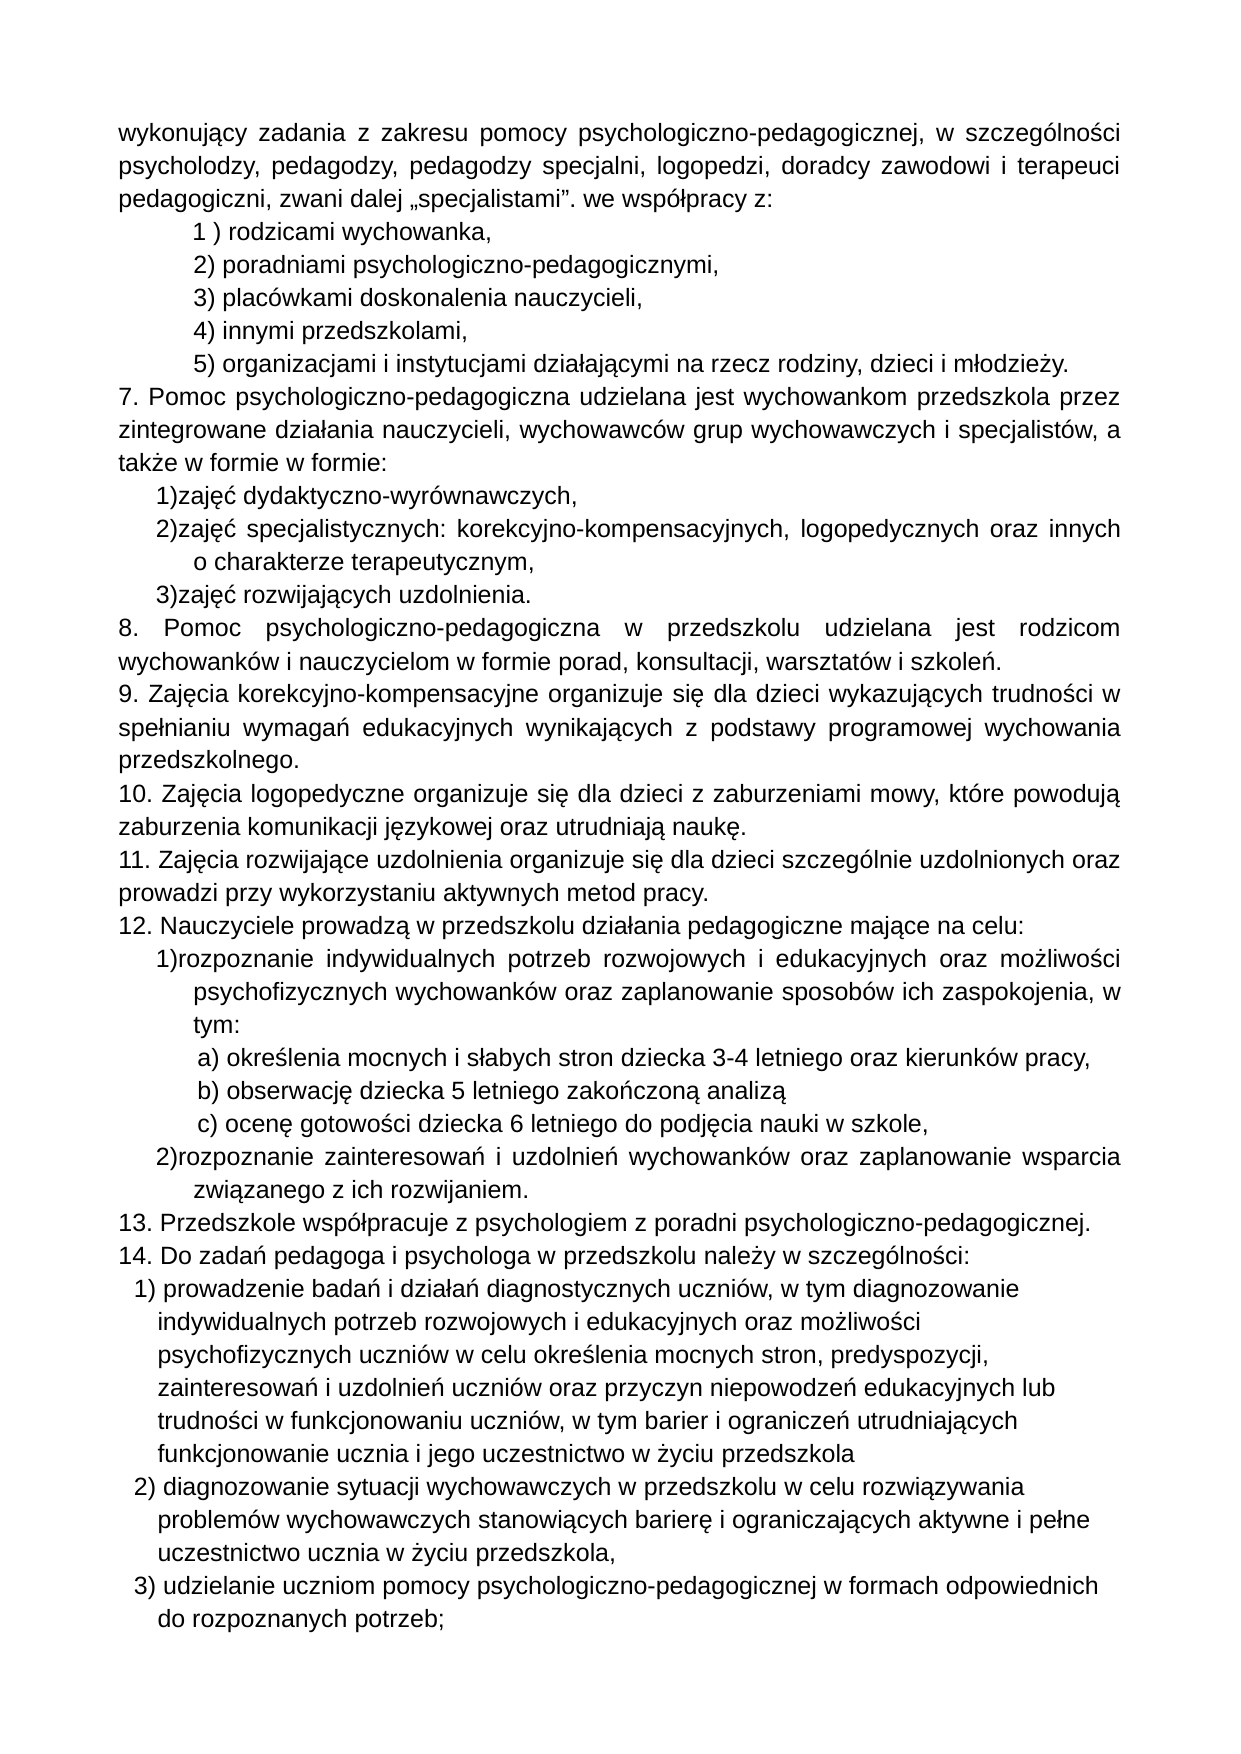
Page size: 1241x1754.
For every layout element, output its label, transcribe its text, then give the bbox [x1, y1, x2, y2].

text 2) poradniami psychologiczno-pedagogicznymi, [193, 250, 1122, 279]
text 3) placówkami doskonalenia nauczycieli, [193, 283, 1122, 312]
text a) określenia mocnych i słabych stron dziecka 3-4 letniego oraz kierunków pracy, [156, 1043, 1122, 1071]
text 9. Zajęcia korekcyjno-kompensacyjne organizuje się dla dzieci wykazujących trudności w spełnianiu wymagań edukacyjnych wynikających z podstawy programowej wychowania przedszkolnego. [118, 679, 1122, 774]
text 5) organizacjami i instytucjami działającymi na rzecz rodziny, dzieci i młodzieży. [193, 349, 1122, 378]
text 2)rozpoznanie zainteresowań i uzdolnień wychowanków oraz zaplanowanie wsparcia związanego z ich rozwijaniem. [156, 1142, 1122, 1203]
text 1)zajęć dydaktyczno-wyrównawczych, [156, 481, 1122, 510]
text 2)zajęć specjalistycznych: korekcyjno-kompensacyjnych, logopedycznych oraz innych o charakterze terapeutycznym, [156, 514, 1122, 576]
text 1) prowadzenie badań i działań diagnostycznych uczniów, w tym diagnozowanie indywidualnych potrzeb rozwojowych i edukacyjnych oraz możliwości psychofizycznych uczniów w celu określenia mocnych stron, predyspozycji, zainteresowań i uzdolnień uczniów oraz przyczyn niepowodzeń edukacyjnych lub trudności w funkcjonowaniu uczniów, w tym barier i ograniczeń utrudniających funkcjonowanie ucznia i jego uczestnictwo w życiu przedszkola [134, 1274, 1122, 1468]
text 8. Pomoc psychologiczno-pedagogiczna w przedszkolu udzielana jest rodzicom wychowanków i nauczycielom w formie porad, konsultacji, warsztatów i szkoleń. [118, 613, 1122, 675]
text 12. Nauczyciele prowadzą w przedszkolu działania pedagogiczne mające na celu: [118, 911, 1122, 939]
text 10. Zajęcia logopedyczne organizuje się dla dzieci z zaburzeniami mowy, które powodują zaburzenia komunikacji językowej oraz utrudniają naukę. [118, 778, 1122, 840]
text 13. Przedszkole współpracuje z psychologiem z poradni psychologiczno-pedagogicznej. [118, 1208, 1122, 1237]
text 1 ) rodzicami wychowanka, [118, 217, 1122, 246]
text 3)zajęć rozwijających uzdolnienia. [156, 580, 1122, 609]
text 14. Do zadań pedagoga i psychologa w przedszkolu należy w szczególności: [118, 1241, 1122, 1269]
text 3) udzielanie uczniom pomocy psychologiczno-pedagogicznej w formach odpowiednich do rozpoznanych potrzeb; [134, 1571, 1122, 1633]
text 2) diagnozowanie sytuacji wychowawczych w przedszkolu w celu rozwiązywania problemów wychowawczych stanowiących barierę i ograniczających aktywne i pełne uczestnictwo ucznia w życiu przedszkola, [134, 1472, 1122, 1567]
text wykonujący zadania z zakresu pomocy psychologiczno-pedagogicznej, w szczególności psycholodzy, pedagodzy, pedagodzy specjalni, logopedzi, doradcy zawodowi i terapeuci pedagogiczni, zwani dalej „specjalistami”. we współpracy z: [118, 118, 1122, 213]
text 7. Pomoc psychologiczno-pedagogiczna udzielana jest wychowankom przedszkola przez zintegrowane działania nauczycieli, wychowawców grup wychowawczych i specjalistów, a także w formie w formie: [118, 382, 1122, 477]
text c) ocenę gotowości dziecka 6 letniego do podjęcia nauki w szkole, [156, 1109, 1122, 1137]
text 1)rozpoznanie indywidualnych potrzeb rozwojowych i edukacyjnych oraz możliwości psychofizycznych wychowanków oraz zaplanowanie sposobów ich zaspokojenia, w tym: [156, 944, 1122, 1038]
text b) obserwację dziecka 5 letniego zakończoną analizą [156, 1076, 1122, 1104]
text 4) innymi przedszkolami, [193, 316, 1122, 345]
text 11. Zajęcia rozwijające uzdolnienia organizuje się dla dzieci szczególnie uzdolnionych oraz prowadzi przy wykorzystaniu aktywnych metod pracy. [118, 844, 1122, 906]
